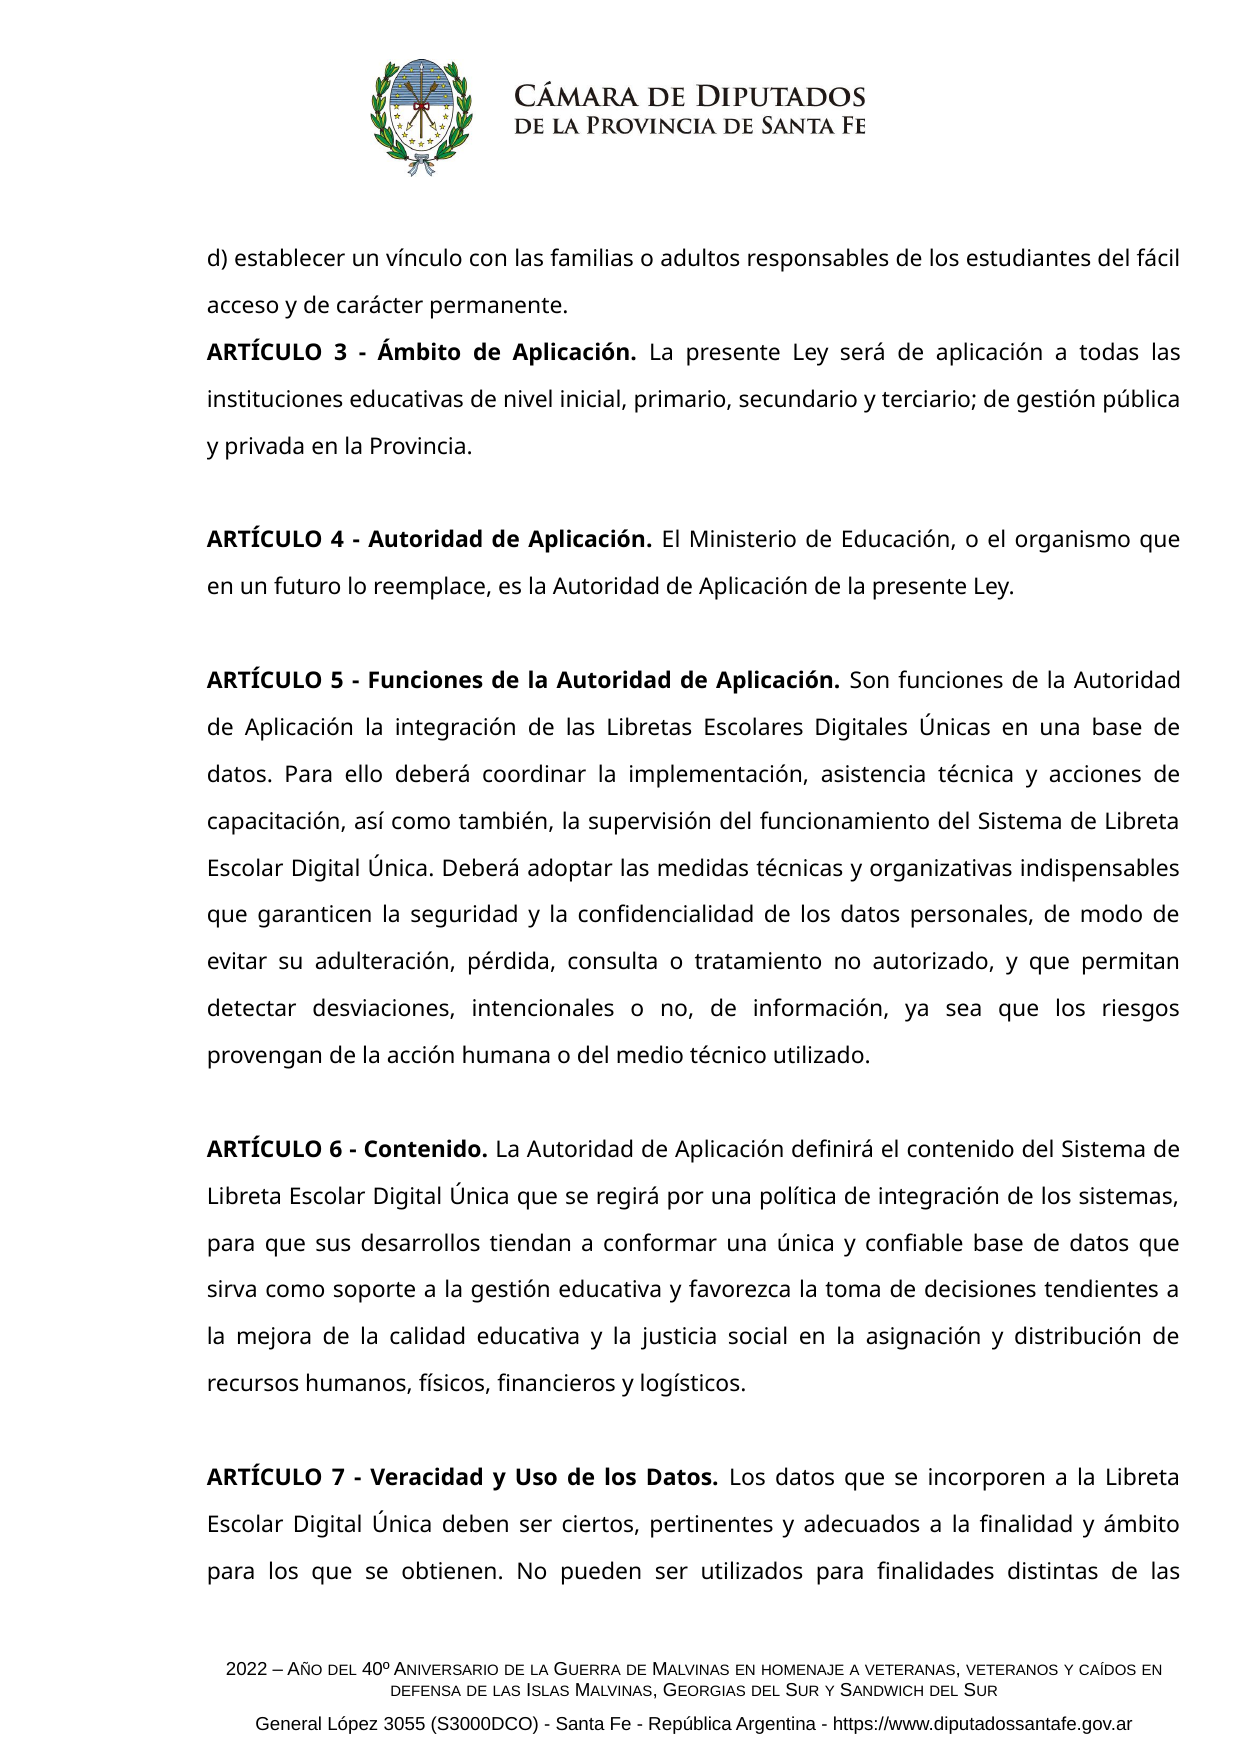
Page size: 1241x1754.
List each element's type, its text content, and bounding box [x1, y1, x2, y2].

text ARTÍCULO 7 - Veracidad y Uso de los Datos. Los datos que se incorporen a la Libreta Escolar Digital Única deben ser ciertos, pertinentes y adecuados a la finalidad y ámbito para los que se obtienen. No pueden ser utilizados para finalidades distintas de las [207, 1461, 1181, 1586]
text ARTÍCULO 6 - Contenido. La Autoridad de Aplicación definirá el contenido del Sistema de Libreta Escolar Digital Única que se regirá por una política de integración de los sistemas, para que sus desarrollos tiendan a conformar una única y confiable base de datos que sirva como soporte a la gestión educativa y favorezca la toma de decisiones tendientes a la mejora de la calidad educativa y la justicia social en la asignación y distribución de recursos humanos, físicos, financieros y logísticos. [207, 1133, 1181, 1398]
text ARTÍCULO 4 - Autoridad de Aplicación. El Ministerio de Educación, o el organismo que en un futuro lo reemplace, es la Autoridad de Aplicación de la presente Ley. [207, 523, 1181, 602]
text ARTÍCULO 3 - Ámbito de Aplicación. La presente Ley será de aplicación a todas las instituciones educativas de nivel inicial, primario, secundario y terciario; de gestión pública y privada en la Provincia. [207, 336, 1181, 461]
picture [370, 59, 866, 181]
text ARTÍCULO 5 - Funciones de la Autoridad de Aplicación. Son funciones de la Autoridad de Aplicación la integración de las Libretas Escolares Digitales Únicas en una base de datos. Para ello deberá coordinar la implementación, asistencia técnica y acciones de capacitación, así como también, la supervisión del funcionamiento del Sistema de Libreta Escolar Digital Única. Deberá adoptar las medidas técnicas y organizativas indispensables que garanticen la seguridad y la confidencialidad de los datos personales, de modo de evitar su adulteración, pérdida, consulta o tratamiento no autorizado, y que permitan detectar desviaciones, intencionales o no, de información, ya sea que los riesgos provengan de la acción humana o del medio técnico utilizado. [207, 664, 1181, 1070]
text d) establecer un vínculo con las familias o adultos responsables de los estudiantes del fácil acceso y de carácter permanente. [207, 242, 1181, 320]
